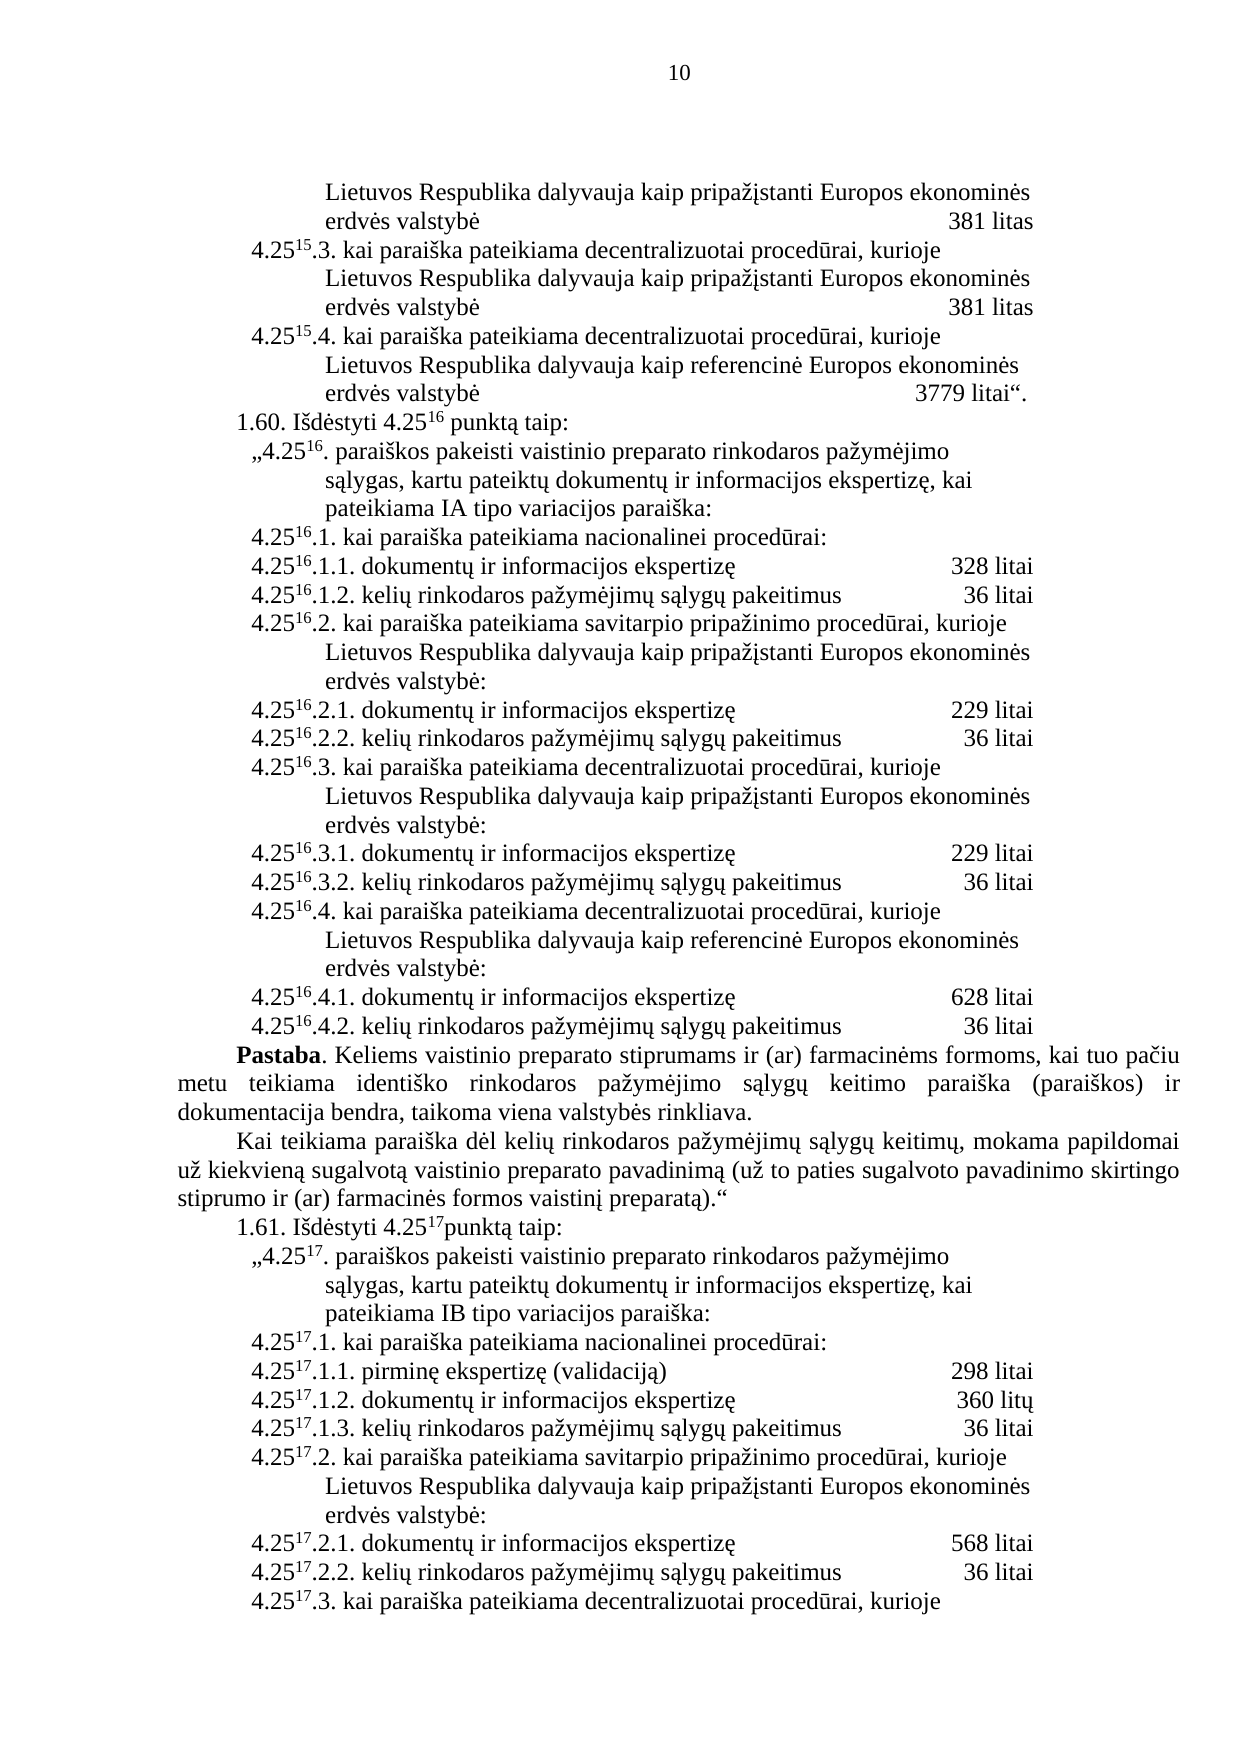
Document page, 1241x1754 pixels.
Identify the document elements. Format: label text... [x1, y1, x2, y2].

text 4.2516.3.2. kelių rinkodaros pažymėjimų sąlygų pakeitimus 36 litai [251, 867, 1033, 896]
text 4.2515.3. kai paraiška pateikiama decentralizuotai procedūrai, kurioje Lietuvos Respublika dalyvauja kaip pripažįstanti Europos ekonominės erdvės valstybė 381 litas [251, 235, 1033, 321]
text 4.2516.3. kai paraiška pateikiama decentralizuotai procedūrai, kurioje Lietuvos Respublika dalyvauja kaip pripažįstanti Europos ekonominės erdvės valstybė: [251, 752, 1033, 838]
text 4.2517.1.1. pirminę ekspertizę (validaciją) 298 litai [251, 1356, 1033, 1385]
text 4.2517.1.3. kelių rinkodaros pažymėjimų sąlygų pakeitimus 36 litai [251, 1413, 1033, 1442]
text Lietuvos Respublika dalyvauja kaip pripažįstanti Europos ekonominės erdvės valstybė 381 litas [251, 177, 1033, 235]
text 1.61. Išdėstyti 4.2517punktą taip: [177, 1212, 1181, 1241]
text 4.2516.4.1. dokumentų ir informacijos ekspertizę 628 litai [251, 982, 1033, 1011]
text 4.2517.2.1. dokumentų ir informacijos ekspertizę 568 litai [251, 1528, 1033, 1557]
text Kai teikiama paraiška dėl kelių rinkodaros pažymėjimų sąlygų keitimų, mokama papildomai už kiekvieną sugalvotą vaistinio preparato pavadinimą (už to paties sugalvoto pavadinimo skirtingo stiprumo ir (ar) farmacinės formos vaistinį preparatą).“ [177, 1126, 1181, 1212]
text 4.2515.4. kai paraiška pateikiama decentralizuotai procedūrai, kurioje Lietuvos Respublika dalyvauja kaip referencinė Europos ekonominės erdvės valstybė 3779 litai“. [251, 321, 1033, 407]
text 4.2516.4. kai paraiška pateikiama decentralizuotai procedūrai, kurioje Lietuvos Respublika dalyvauja kaip referencinė Europos ekonominės erdvės valstybė: [251, 896, 1033, 982]
text 4.2516.4.2. kelių rinkodaros pažymėjimų sąlygų pakeitimus 36 litai [251, 1011, 1033, 1040]
text 4.2516.1.1. dokumentų ir informacijos ekspertizę 328 litai [251, 551, 1033, 580]
text 4.2516.1. kai paraiška pateikiama nacionalinei procedūrai: [251, 522, 1033, 551]
text „4.2516. paraiškos pakeisti vaistinio preparato rinkodaros pažymėjimo sąlygas, kartu pateiktų dokumentų ir informacijos ekspertizę, kai pateikiama IA tipo variacijos paraiška: [251, 436, 1033, 522]
text 1.60. Išdėstyti 4.2516 punktą taip: [177, 407, 1181, 436]
text 4.2517.3. kai paraiška pateikiama decentralizuotai procedūrai, kurioje [251, 1586, 1033, 1615]
text 4.2516.2. kai paraiška pateikiama savitarpio pripažinimo procedūrai, kurioje Lietuvos Respublika dalyvauja kaip pripažįstanti Europos ekonominės erdvės valstybė: [251, 608, 1033, 695]
text 4.2516.2.2. kelių rinkodaros pažymėjimų sąlygų pakeitimus 36 litai [251, 723, 1033, 752]
text 4.2517.2.2. kelių rinkodaros pažymėjimų sąlygų pakeitimus 36 litai [251, 1557, 1033, 1586]
text 4.2517.1. kai paraiška pateikiama nacionalinei procedūrai: [251, 1327, 1033, 1356]
text 4.2516.2.1. dokumentų ir informacijos ekspertizę 229 litai [251, 695, 1033, 723]
text 4.2516.1.2. kelių rinkodaros pažymėjimų sąlygų pakeitimus 36 litai [251, 580, 1033, 608]
text 4.2517.2. kai paraiška pateikiama savitarpio pripažinimo procedūrai, kurioje Lietuvos Respublika dalyvauja kaip pripažįstanti Europos ekonominės erdvės valstybė: [251, 1442, 1033, 1528]
text Pastaba. Keliems vaistinio preparato stiprumams ir (ar) farmacinėms formoms, kai tuo pačiu metu teikiama identiško rinkodaros pažymėjimo sąlygų keitimo paraiška (paraiškos) ir dokumentacija bendra, taikoma viena valstybės rinkliava. [177, 1040, 1181, 1126]
text 4.2516.3.1. dokumentų ir informacijos ekspertizę 229 litai [251, 838, 1033, 867]
text 4.2517.1.2. dokumentų ir informacijos ekspertizę 360 litų [251, 1385, 1033, 1413]
text „4.2517. paraiškos pakeisti vaistinio preparato rinkodaros pažymėjimo sąlygas, kartu pateiktų dokumentų ir informacijos ekspertizę, kai pateikiama IB tipo variacijos paraiška: [251, 1241, 1033, 1327]
